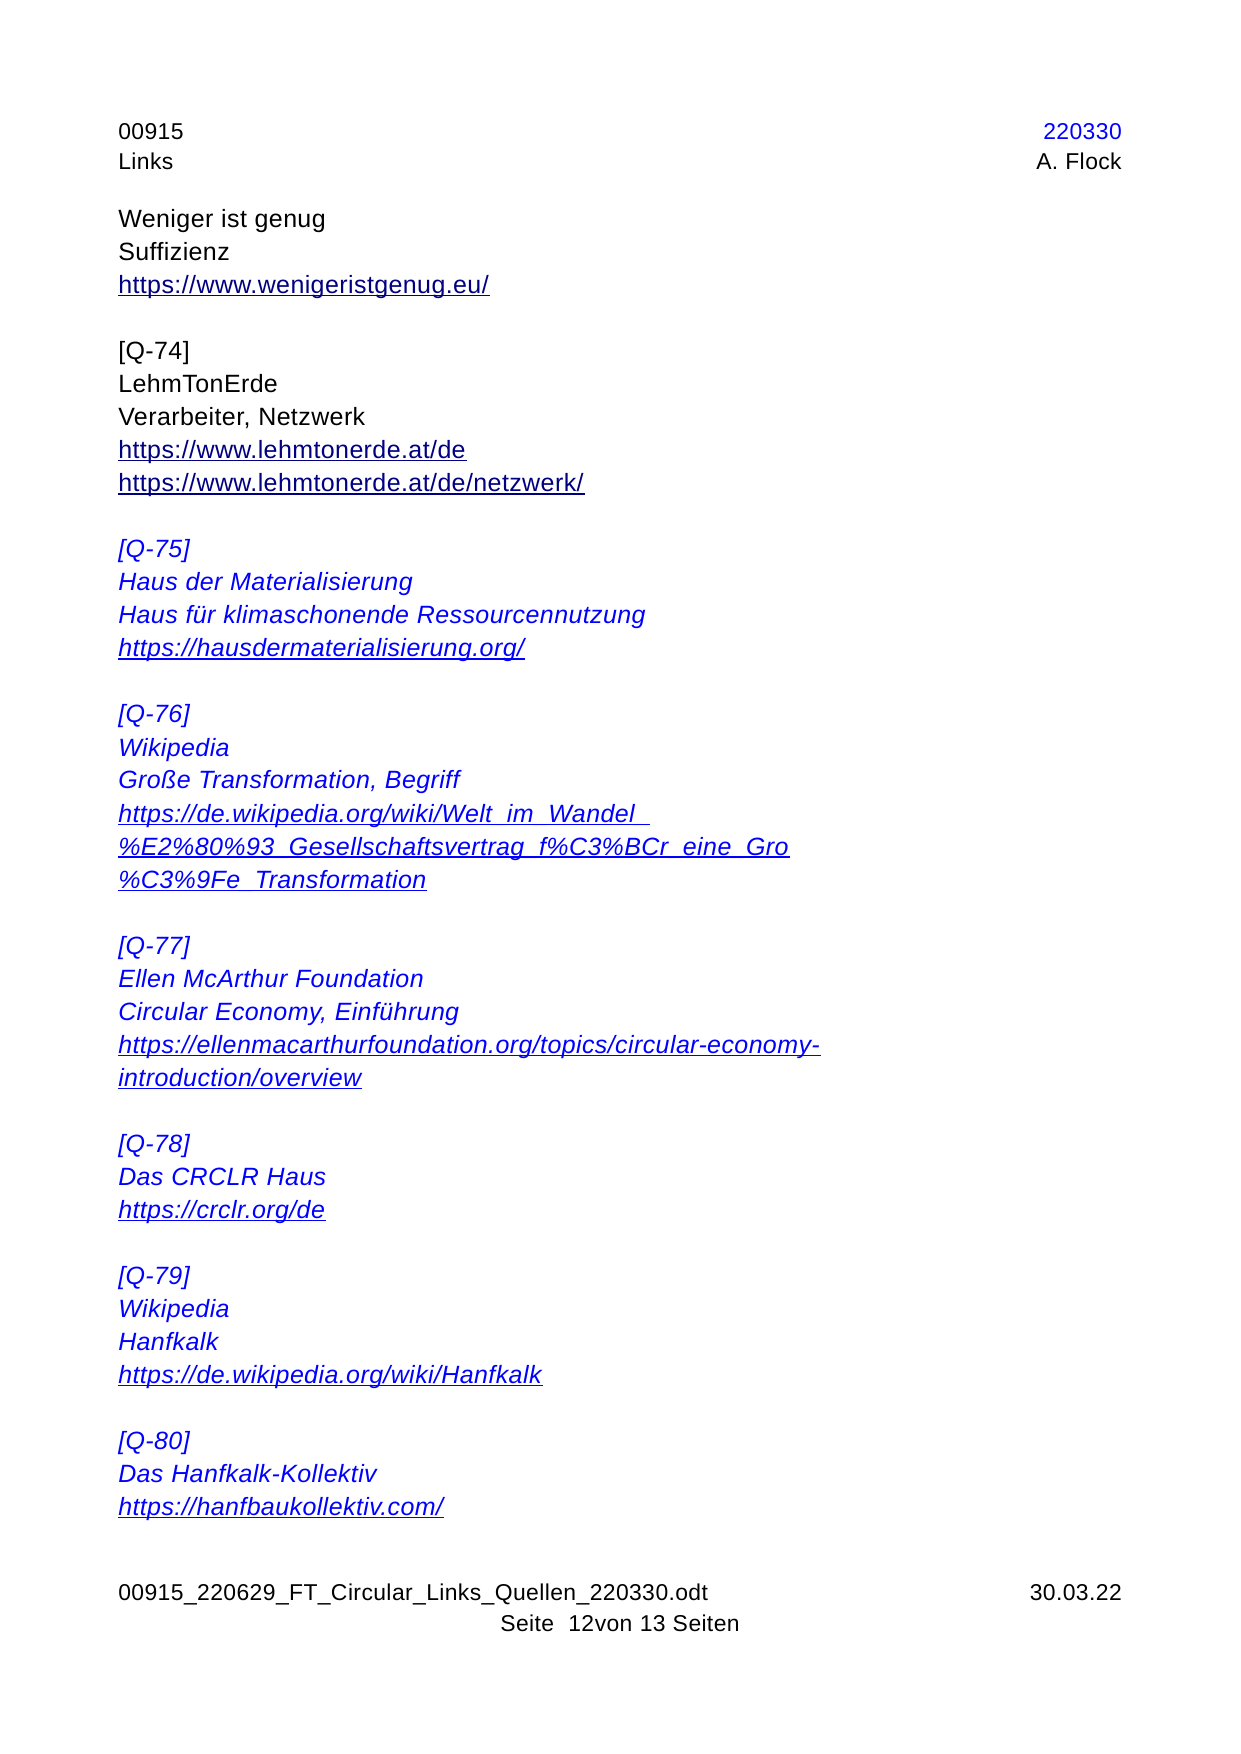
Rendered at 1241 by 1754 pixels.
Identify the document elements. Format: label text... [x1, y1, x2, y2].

text Hanfkalk [118, 1327, 886, 1356]
text Ellen McArthur Foundation [118, 964, 886, 992]
text Wikipedia [118, 732, 886, 761]
text [Q-77] [118, 931, 886, 959]
text [Q-75] [118, 534, 886, 563]
text https://hanfbaukollektiv.com/ [118, 1492, 886, 1521]
text https://www.lehmtonerde.at/de [118, 435, 886, 464]
text https://www.lehmtonerde.at/de/netzwerk/ [118, 468, 886, 497]
text [Q-79] [118, 1261, 886, 1289]
text [Q-80] [118, 1426, 886, 1455]
text Das CRCLR Haus [118, 1162, 886, 1191]
text Große Transformation, Begriff [118, 766, 886, 794]
text https://ellenmacarthurfoundation.org/topics/circular-economy-introduction/overview [118, 1030, 886, 1091]
text LehmTonErde [118, 369, 886, 398]
text [Q-78] [118, 1129, 886, 1157]
text Das Hanfkalk-Kollektiv [118, 1459, 886, 1488]
text https://hausdermaterialisierung.org/ [118, 633, 886, 662]
text https://www.wenigeristgenug.eu/ [118, 270, 886, 299]
text Haus der Materialisierung [118, 567, 886, 596]
text Suffizienz [118, 237, 886, 266]
text https://de.wikipedia.org/wiki/Hanfkalk [118, 1360, 886, 1389]
text Wikipedia [118, 1294, 886, 1323]
text https://de.wikipedia.org/wiki/Welt_im_Wandel_%E2%80%93_Gesellschaftsvertrag_f%C3%BCr_eine_Gro%C3%9Fe_Transformation [118, 798, 886, 893]
text https://crclr.org/de [118, 1195, 886, 1223]
text [Q-74] [118, 336, 886, 365]
text Circular Economy, Einführung [118, 997, 886, 1025]
text Weniger ist genug [118, 204, 886, 233]
text Verarbeiter, Netzwerk [118, 402, 886, 431]
text [Q-76] [118, 699, 886, 728]
text Haus für klimaschonende Ressourcennutzung [118, 600, 886, 629]
